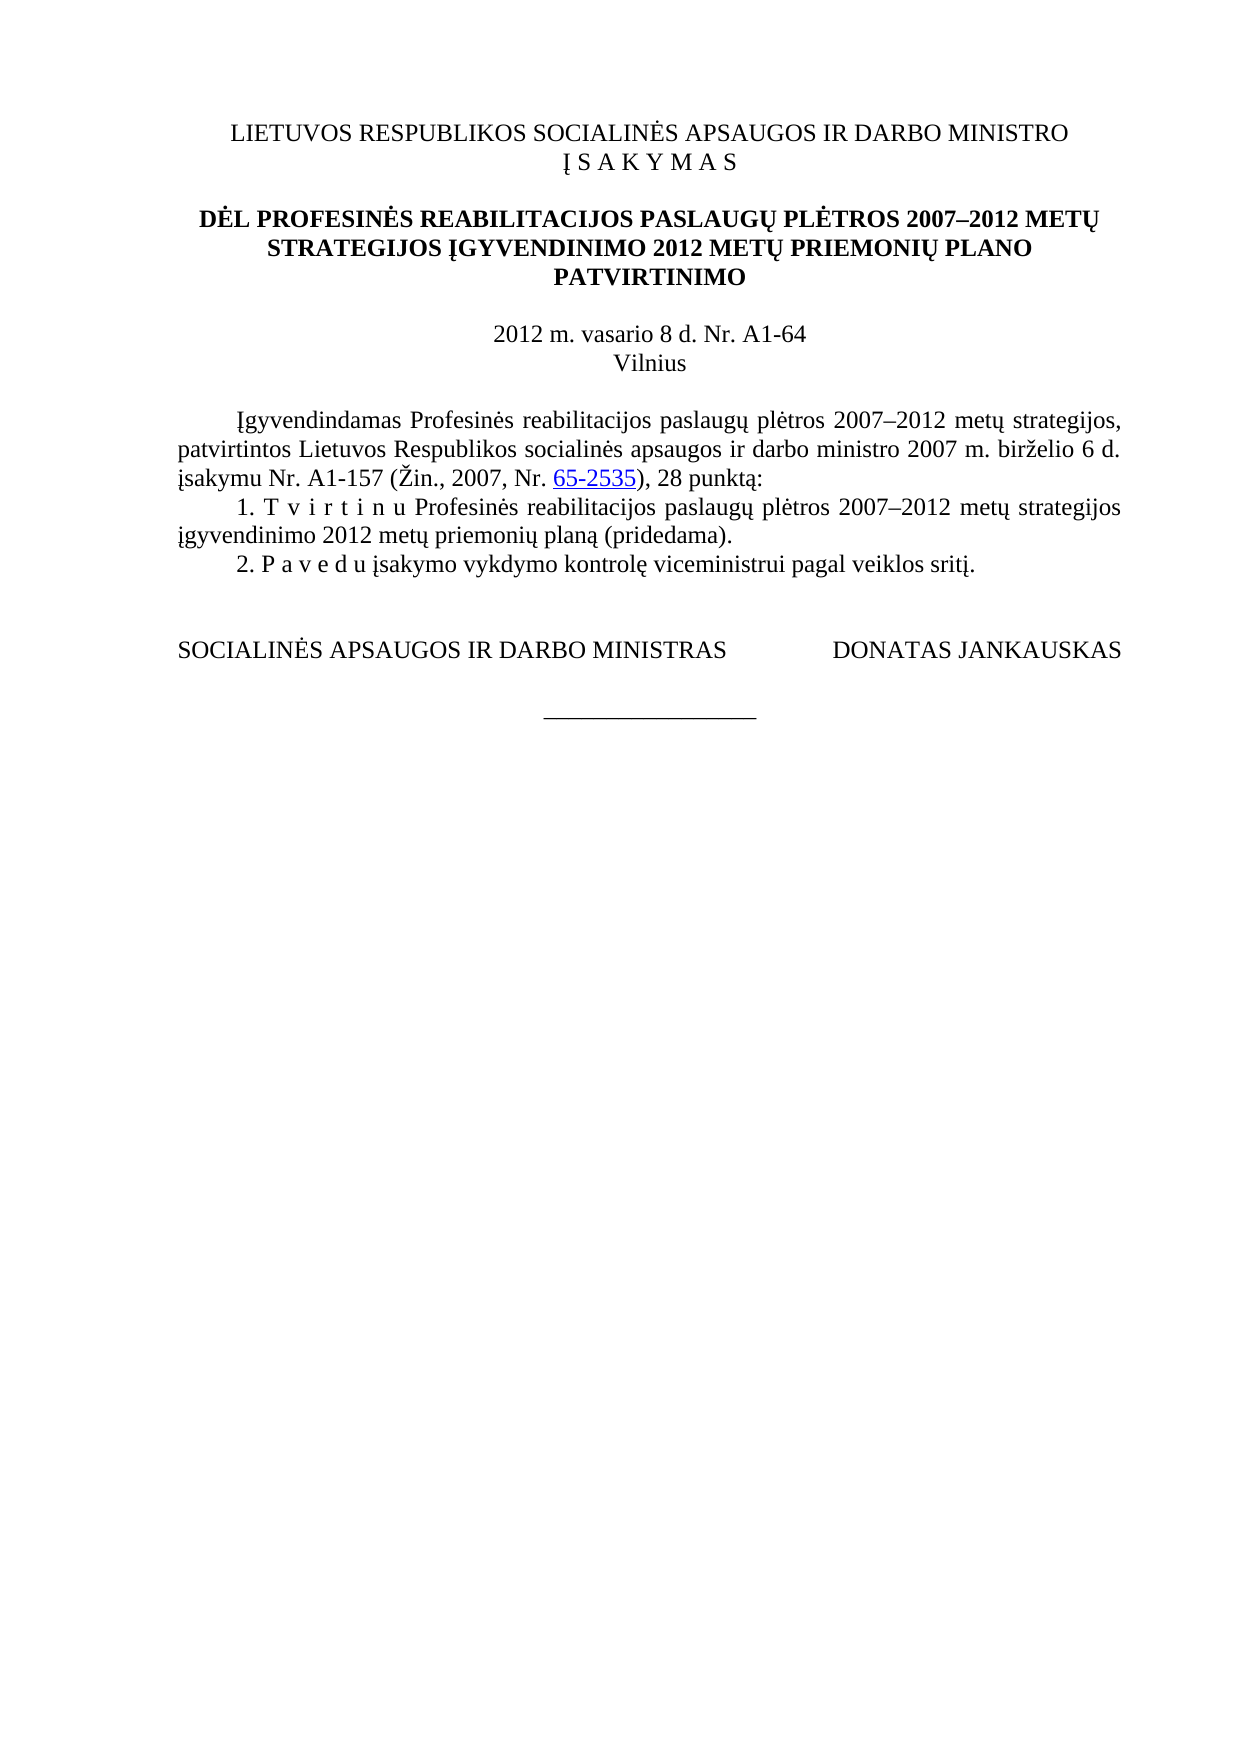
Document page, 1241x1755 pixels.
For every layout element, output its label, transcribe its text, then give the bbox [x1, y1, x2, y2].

text Įgyvendindamas Profesinės reabilitacijos paslaugų plėtros 2007–2012 metų strategijos, patvirtintos Lietuvos Respublikos socialinės apsaugos ir darbo ministro 2007 m. birželio 6 d. įsakymu Nr. A1-157 (Žin., 2007, Nr. 65-2535), 28 punktą: [177, 406, 1122, 492]
text Socialinės apsaugos ir darbo ministras Donatas Jankauskas [177, 636, 1122, 664]
text 2. P a v e d u įsakymo vykdymo kontrolę viceministrui pagal veiklos sritį. [177, 549, 1122, 578]
text Į S A K Y M A S [177, 147, 1122, 176]
text DĖL profesinės reabilitacijos paslaugų plėtros 2007–2012 metų strategijos įgyvendinimo 2012 metų priemonių plano patvirtinimo [177, 204, 1122, 291]
text 2012 m. vasario 8 d. Nr. A1-64 [177, 319, 1122, 348]
text _________________ [177, 693, 1122, 722]
text 1. T v i r t i n u Profesinės reabilitacijos paslaugų plėtros 2007–2012 metų strategijos įgyvendinimo 2012 metų priemonių planą (pridedama). [177, 492, 1122, 549]
text LIETUVOS RESPUBLIKOS SOCIALINĖS APSAUGOS IR DARBO MINISTRO [177, 118, 1122, 147]
text Vilnius [177, 348, 1122, 377]
